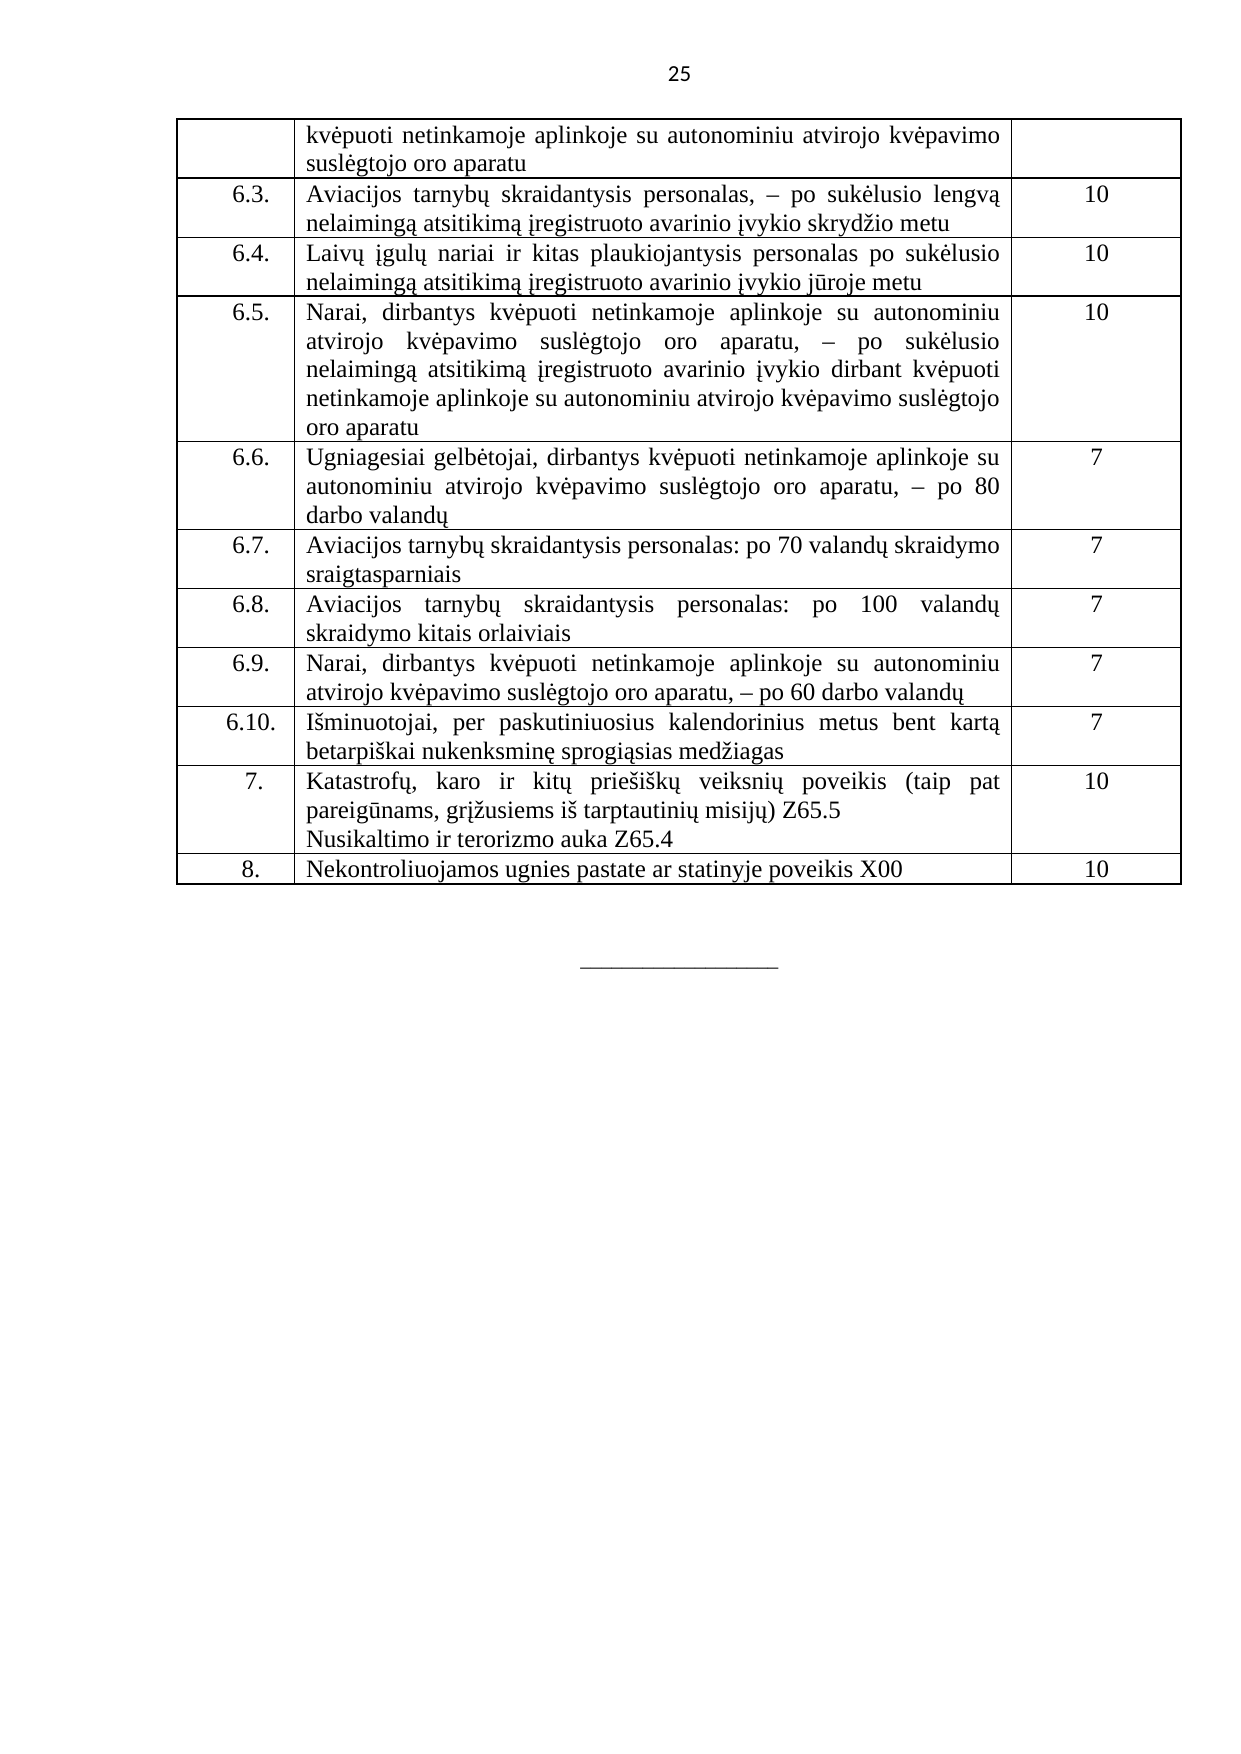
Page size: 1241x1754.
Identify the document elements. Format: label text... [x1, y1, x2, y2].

table_cell kvėpuoti netinkamoje aplinkoje su autonominiu atvirojo kvėpavimo suslėgtojo oro aparatu [295, 120, 1011, 177]
table_cell 6.8. [178, 589, 294, 647]
table_cell 10 [1012, 238, 1180, 295]
table_cell 10 [1012, 854, 1023, 883]
table_cell Narai, dirbantys kvėpuoti netinkamoje aplinkoje su autonominiu atvirojo kvėpavimo suslėgtojo oro aparatu, – po 60 darbo valandų [295, 648, 1011, 706]
table_cell 7 [1012, 648, 1180, 706]
table_cell 7 [1012, 530, 1180, 588]
table_cell 6.4. [178, 238, 294, 295]
table_cell 10 [1012, 766, 1180, 853]
text ___________________ [177, 947, 1181, 971]
table_cell 6.6. [178, 442, 294, 528]
table_cell 8. [283, 854, 294, 883]
table_cell Aviacijos tarnybų skraidantysis personalas: po 100 valandų skraidymo kitais orlaiviais [295, 589, 1011, 647]
table_cell 10 [1170, 854, 1180, 883]
table_cell 6.3. [178, 179, 294, 236]
table_cell [1012, 120, 1180, 177]
table_cell 7 [1012, 707, 1180, 765]
table_cell Išminuotojai, per paskutiniuosius kalendorinius metus bent kartą betarpiškai nukenksminę sprogiąsias medžiagas [295, 707, 1011, 765]
table_cell Narai, dirbantys kvėpuoti netinkamoje aplinkoje su autonominiu atvirojo kvėpavimo suslėgtojo oro aparatu, – po sukėlusio nelaimingą atsitikimą įregistruoto avarinio įvykio dirbant kvėpuoti netinkamoje aplinkoje su autonominiu atvirojo kvėpavimo suslėgtojo oro aparatu [295, 297, 1011, 441]
table_cell Aviacijos tarnybų skraidantysis personalas, – po sukėlusio lengvą nelaimingą atsitikimą įregistruoto avarinio įvykio skrydžio metu [295, 179, 1011, 236]
table_cell 7. [178, 766, 294, 853]
table_cell 6.5. [178, 297, 294, 441]
table_cell 7 [1012, 442, 1180, 528]
table_cell 10 [1012, 297, 1180, 441]
table_cell 8. [178, 854, 188, 883]
table_cell Aviacijos tarnybų skraidantysis personalas: po 70 valandų skraidymo sraigtasparniais [295, 530, 1011, 588]
table_cell 6.9. [178, 648, 294, 706]
table_cell Katastrofų, karo ir kitų priešiškų veiksnių poveikis (taip pat pareigūnams, grįžusiems iš tarptautinių misijų) Z65.5 Nusikaltimo ir terorizmo auka Z65.4 [295, 766, 1011, 853]
table_cell Laivų įgulų nariai ir kitas plaukiojantysis personalas po sukėlusio nelaimingą atsitikimą įregistruoto avarinio įvykio jūroje metu [295, 238, 1011, 295]
table_cell 6.10. [178, 707, 294, 765]
table_cell 6.7. [178, 530, 294, 588]
table_cell [178, 120, 294, 177]
table_cell Ugniagesiai gelbėtojai, dirbantys kvėpuoti netinkamoje aplinkoje su autonominiu atvirojo kvėpavimo suslėgtojo oro aparatu, – po 80 darbo valandų [295, 442, 1011, 528]
table_cell 7 [1012, 589, 1180, 647]
table_cell 10 [1012, 179, 1180, 236]
